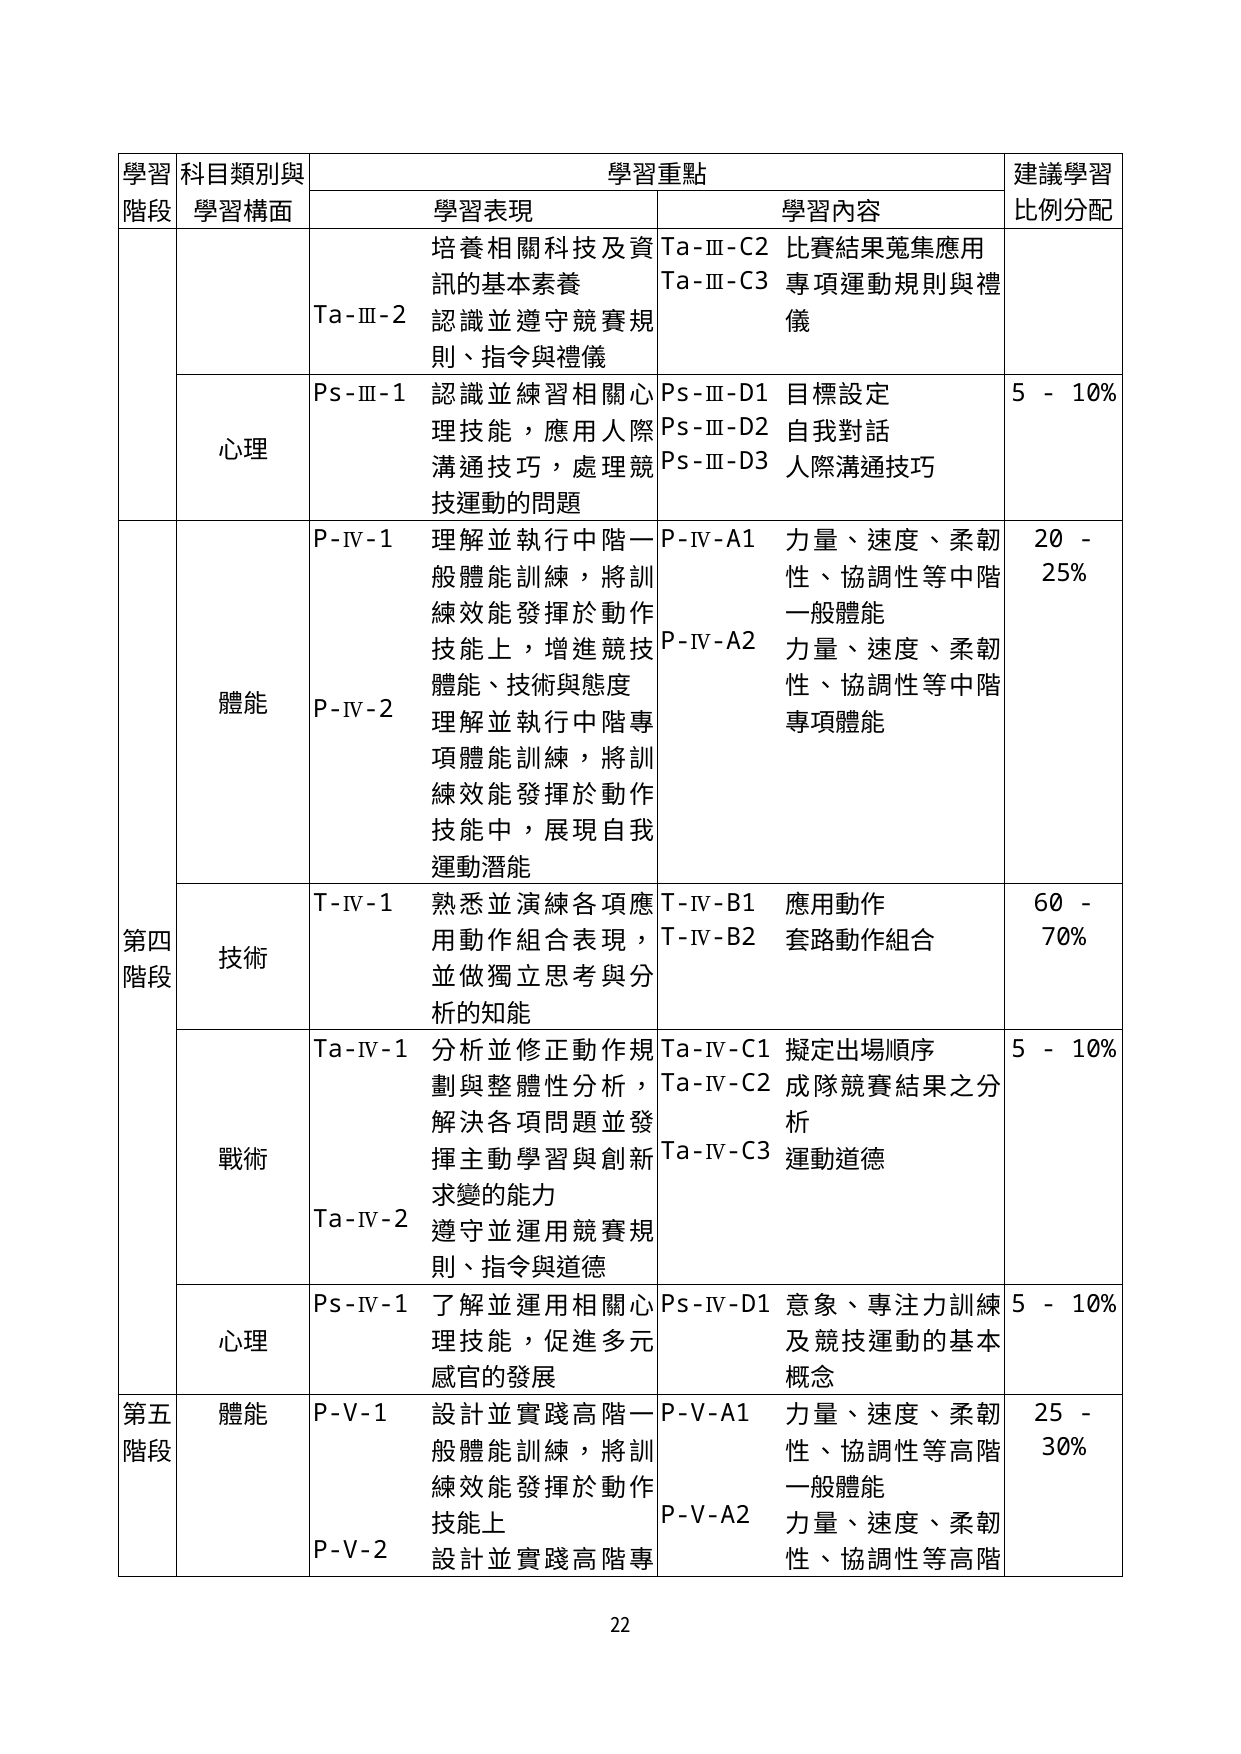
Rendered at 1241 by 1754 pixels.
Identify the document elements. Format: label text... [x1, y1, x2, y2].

table_cell 熟悉並演練各項應用動作組合表現，並做獨立思考與分析的知能 [428, 884, 657, 1029]
table_cell P-Ⅳ-A1 P-Ⅳ-A2 [658, 521, 783, 883]
table_cell [1005, 229, 1122, 374]
table_cell Ps-Ⅳ-D1 [658, 1285, 783, 1394]
table_cell 5 - 10% [1005, 1030, 1122, 1284]
table_cell T-Ⅳ-B1 T-Ⅳ-B2 [658, 884, 783, 1029]
table_cell 心理 [177, 375, 309, 520]
table_cell 體能 [177, 1395, 309, 1576]
table_cell 意象、專注力訓練及競技運動的基本概念 [783, 1285, 1004, 1394]
table_cell 目標設定 自我對話 人際溝通技巧 [783, 375, 1004, 520]
table_cell 體能 [177, 521, 309, 883]
table_cell 學習內容 [658, 191, 1004, 228]
table_cell 學習表現 [310, 191, 657, 228]
table_cell Ps-Ⅲ-1 [310, 375, 428, 520]
table_header 科目類別與 學習構面 [177, 154, 309, 228]
table_cell 第五階段 [119, 1395, 176, 1576]
table_cell 5 - 10% [1005, 1285, 1122, 1394]
table_cell Ps-Ⅳ-1 [310, 1285, 428, 1394]
table_cell 應用動作 套路動作組合 [783, 884, 1004, 1029]
table_cell 25 - 30% [1005, 1395, 1122, 1576]
table_cell 了解並運用相關心理技能，促進多元感官的發展 [428, 1285, 657, 1394]
table_header 建議學習 比例分配 [1005, 154, 1122, 228]
table_cell Ta-Ⅳ-C1 Ta-Ⅳ-C2 Ta-Ⅳ-C3 [658, 1030, 783, 1284]
table_cell 60 - 70% [1005, 884, 1122, 1029]
table_cell P-Ⅳ-1 P-Ⅳ-2 [310, 521, 428, 883]
table_cell 力量、速度、柔韌性、協調性等中階一般體能 力量、速度、柔韌性、協調性等中階專項體能 [783, 521, 1004, 883]
table_cell Ps-Ⅲ-D1 Ps-Ⅲ-D2 Ps-Ⅲ-D3 [658, 375, 783, 520]
table_cell [119, 229, 176, 520]
table_cell 5 - 10% [1005, 375, 1122, 520]
table_cell 擬定出場順序 成隊競賽結果之分析 運動道德 [783, 1030, 1004, 1284]
table_cell 培養相關科技及資訊的基本素養 認識並遵守競賽規則、指令與禮儀 [428, 229, 657, 374]
table_cell Ta-Ⅲ-C2 Ta-Ⅲ-C3 [658, 229, 783, 374]
table_cell 20 - 25% [1005, 521, 1122, 883]
table_cell Ta-Ⅲ-2 [310, 229, 428, 374]
table_cell 比賽結果蒐集應用 專項運動規則與禮儀 [783, 229, 1004, 374]
table_cell 技術 [177, 884, 309, 1029]
table_cell 心理 [177, 1285, 309, 1394]
table_header 學習階段 [119, 154, 176, 228]
table_cell 分析並修正動作規劃與整體性分析，解決各項問題並發揮主動學習與創新求變的能力 遵守並運用競賽規則、指令與道德 [428, 1030, 657, 1284]
table_cell P-V-1 P-V-2 [310, 1395, 428, 1576]
table_cell 戰術 [177, 1030, 309, 1284]
table_cell 理解並執行中階一般體能訓練，將訓練效能發揮於動作技能上，增進競技體能、技術與態度 理解並執行中階專項體能訓練，將訓練效能發揮於動作技能中，展現自我運動潛能 [428, 521, 657, 883]
table_header 學習重點 [310, 154, 1004, 190]
table_cell 認識並練習相關心理技能，應用人際溝通技巧，處理競技運動的問題 [428, 375, 657, 520]
table_cell 設計並實踐高階一般體能訓練，將訓練效能發揮於動作技能上 設計並實踐高階專 [428, 1395, 657, 1576]
table_cell 第四階段 [119, 521, 176, 1394]
table_cell [177, 229, 309, 374]
table_cell T-Ⅳ-1 [310, 884, 428, 1029]
table_cell P-V-A1 P-V-A2 [658, 1395, 783, 1576]
table_cell 力量、速度、柔韌性、協調性等高階一般體能 力量、速度、柔韌性、協調性等高階 [783, 1395, 1004, 1576]
table_cell Ta-Ⅳ-1 Ta-Ⅳ-2 [310, 1030, 428, 1284]
